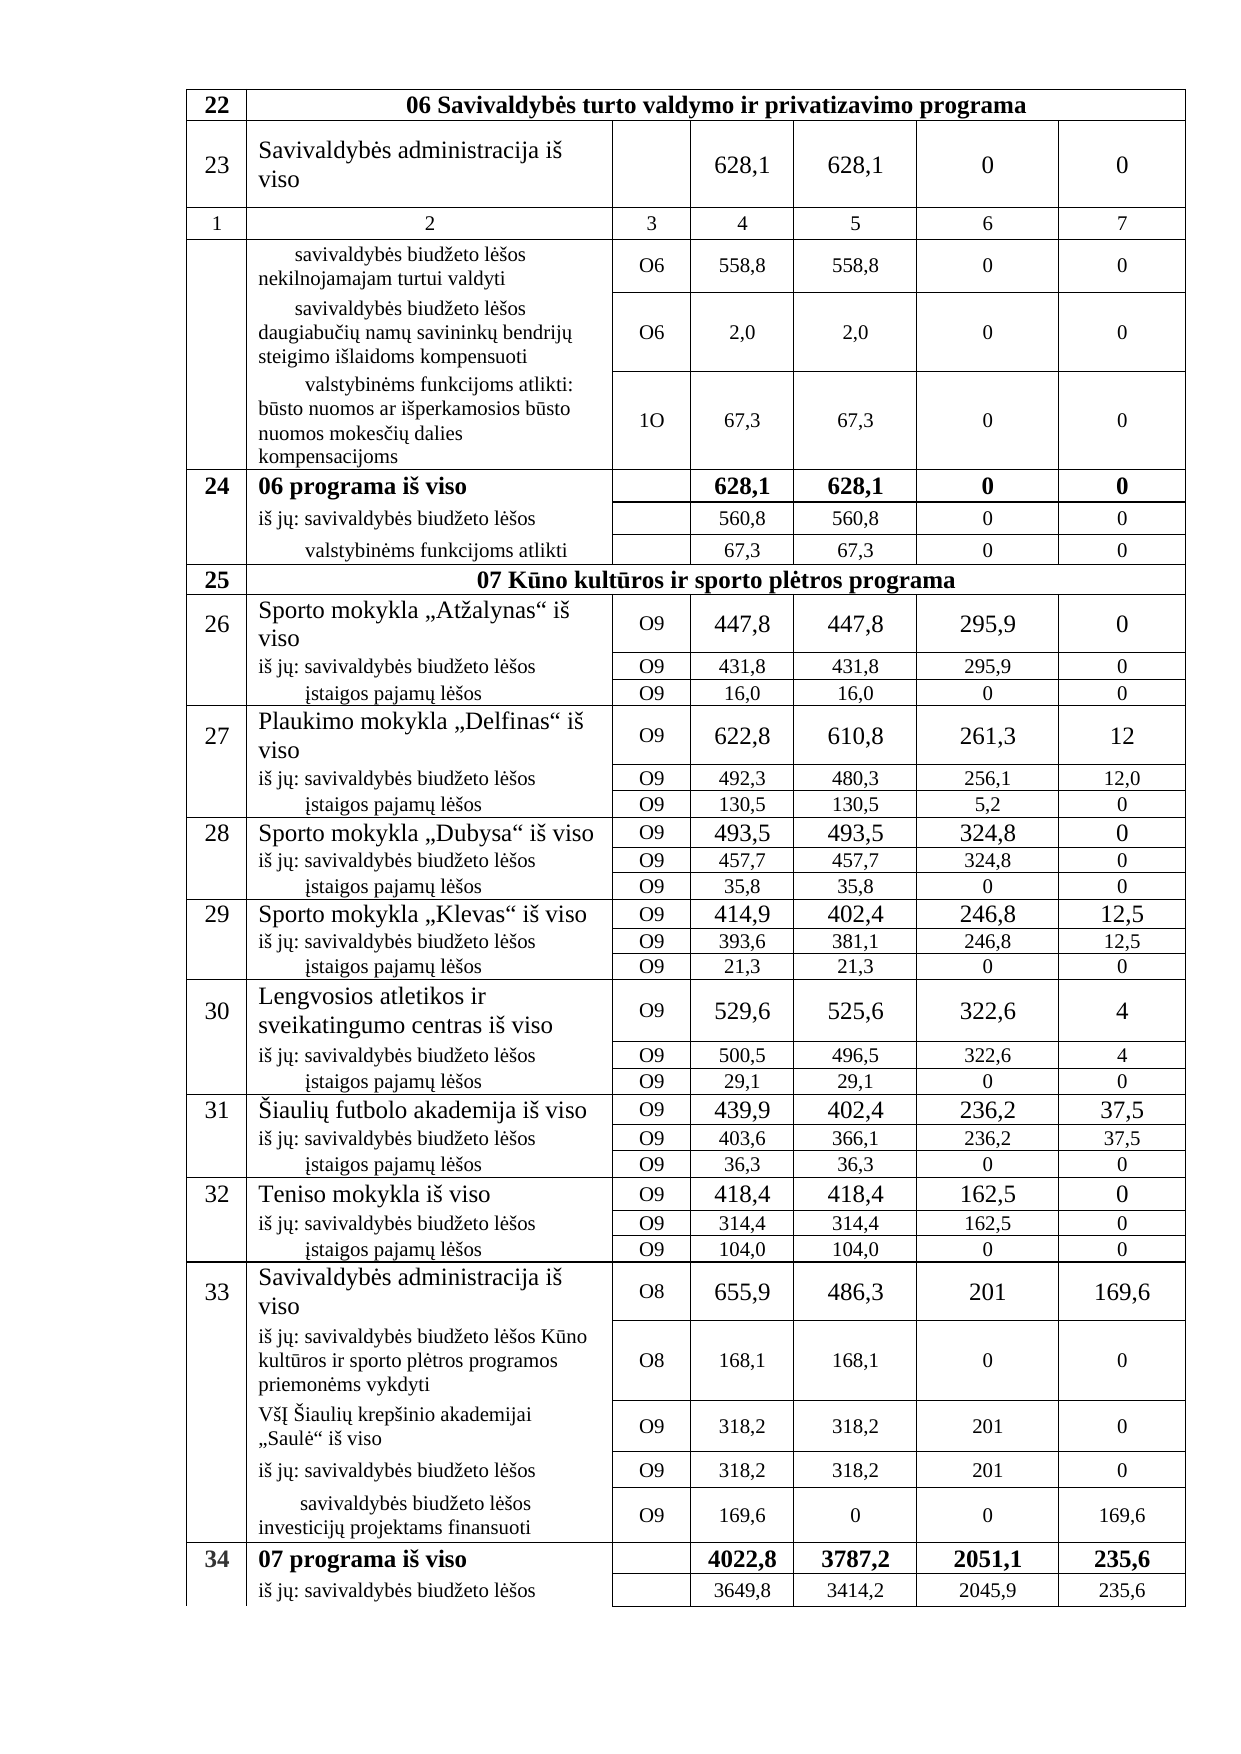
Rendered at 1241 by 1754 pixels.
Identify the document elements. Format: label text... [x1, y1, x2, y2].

table_cell O9 [613, 980, 690, 1041]
table_cell 0 [917, 240, 1058, 292]
table_cell O9 [613, 791, 690, 817]
table_cell 0 [1059, 121, 1185, 207]
table_cell valstybinėms funkcijoms atlikti: būsto nuomos ar išperkamosios būsto nuomos mokesčių dalies kompensacijoms [247, 371, 612, 468]
table_cell iš jų: savivaldybės biudžeto lėšos [247, 1573, 612, 1606]
table_cell 0 [917, 1151, 1058, 1177]
table_cell iš jų: savivaldybės biudžeto lėšos [247, 501, 612, 534]
table_cell O9 [613, 765, 690, 790]
table_cell iš jų: savivaldybės biudžeto lėšos [247, 1124, 612, 1150]
table_cell 2 [247, 208, 612, 238]
table_cell 0 [917, 121, 1058, 207]
table_cell 0 [917, 293, 1058, 371]
table_cell įstaigos pajamų lėšos [247, 679, 612, 705]
table_cell 104,0 [691, 1236, 793, 1261]
table_cell Šiaulių futbolo akademija iš viso [247, 1095, 612, 1124]
table_cell 0 [1059, 595, 1185, 652]
table_cell 30 [187, 980, 246, 1041]
table_cell 295,9 [917, 595, 1058, 652]
table_cell 0 [917, 1236, 1058, 1261]
table_cell 29 [187, 900, 246, 928]
table_cell 36,3 [691, 1151, 793, 1177]
table_cell 236,2 [917, 1125, 1058, 1150]
table_cell 0 [917, 954, 1058, 978]
table_cell 12,5 [1059, 900, 1185, 928]
table_cell [613, 470, 690, 501]
table_cell 169,6 [1059, 1488, 1185, 1542]
table_cell 2,0 [691, 293, 793, 371]
table_cell 3 [613, 208, 690, 238]
table_cell 0 [1059, 1452, 1185, 1487]
table_cell 628,1 [794, 470, 916, 501]
table_cell 393,6 [691, 929, 793, 953]
table_cell įstaigos pajamų lėšos [247, 1235, 612, 1261]
table_cell [187, 790, 246, 817]
table_cell [187, 1041, 246, 1067]
table_cell įstaigos pajamų lėšos [247, 872, 612, 898]
table_cell 29,1 [794, 1069, 916, 1094]
table_cell O9 [613, 929, 690, 953]
table_cell 418,4 [794, 1178, 916, 1210]
table_cell [187, 534, 246, 564]
table_cell 0 [917, 1488, 1058, 1542]
table_cell 21,3 [691, 954, 793, 978]
table_cell Savivaldybės administracija iš viso [247, 121, 612, 207]
table_cell 261,3 [917, 706, 1058, 764]
table_cell 0 [1059, 1069, 1185, 1094]
table_cell 6 [917, 208, 1058, 238]
table_cell [613, 1543, 690, 1573]
table_cell O9 [613, 1488, 690, 1542]
table_cell 628,1 [794, 121, 916, 207]
table_cell 0 [917, 1321, 1058, 1400]
table_cell Sporto mokykla „Atžalynas“ iš viso [247, 595, 612, 652]
table_cell 07 Kūno kultūros ir sporto plėtros programa [247, 565, 1185, 594]
table_cell 31 [187, 1095, 246, 1124]
table_cell [187, 1487, 246, 1542]
table_cell 457,7 [794, 848, 916, 872]
table_cell 414,9 [691, 900, 793, 928]
table_cell 318,2 [691, 1401, 793, 1451]
table_cell 0 [1059, 653, 1185, 679]
table_cell 431,8 [794, 653, 916, 679]
table_cell 32 [187, 1178, 246, 1210]
table_cell O9 [613, 1236, 690, 1261]
table_cell 27 [187, 706, 246, 764]
table_cell 496,5 [794, 1042, 916, 1067]
table_cell [187, 872, 246, 898]
table_cell O9 [613, 1095, 690, 1124]
table_cell 381,1 [794, 929, 916, 953]
table_cell 201 [917, 1263, 1058, 1320]
table_cell iš jų: savivaldybės biudžeto lėšos Kūno kultūros ir sporto plėtros programos priemonėms vykdyti [247, 1320, 612, 1400]
table_cell 0 [1059, 954, 1185, 978]
table_cell [187, 928, 246, 953]
table_cell O9 [613, 818, 690, 847]
table_cell 558,8 [691, 240, 793, 292]
table_cell 0 [1059, 240, 1185, 292]
table_cell 0 [1059, 1211, 1185, 1235]
table_cell 0 [917, 372, 1058, 468]
table_cell 403,6 [691, 1125, 793, 1150]
table_cell 0 [917, 535, 1058, 564]
table_cell 418,4 [691, 1178, 793, 1210]
table_cell įstaigos pajamų lėšos [247, 790, 612, 817]
table_cell 21,3 [794, 954, 916, 978]
table_cell Plaukimo mokykla „Delfinas“ iš viso [247, 706, 612, 764]
table_cell 23 [187, 121, 246, 207]
table_cell [187, 1210, 246, 1235]
table_cell 486,3 [794, 1263, 916, 1320]
table_cell O6 [613, 240, 690, 292]
table_cell 07 programa iš viso [247, 1543, 612, 1573]
table_cell 322,6 [917, 1042, 1058, 1067]
table_cell 318,2 [794, 1452, 916, 1487]
table_cell 560,8 [794, 503, 916, 534]
table_cell O8 [613, 1263, 690, 1320]
table_cell 0 [1059, 1401, 1185, 1451]
table_cell Lengvosios atletikos ir sveikatingumo centras iš viso [247, 980, 612, 1041]
table_cell 0 [917, 470, 1058, 501]
table_cell 1O [613, 372, 690, 468]
table_cell 2051,1 [917, 1543, 1058, 1573]
table_cell 0 [917, 680, 1058, 705]
table_cell 37,5 [1059, 1125, 1185, 1150]
table_cell [187, 652, 246, 679]
table_cell [613, 503, 690, 534]
table_cell iš jų: savivaldybės biudžeto lėšos [247, 928, 612, 953]
table_cell O9 [613, 1042, 690, 1067]
table_cell 525,6 [794, 980, 916, 1041]
table_cell O9 [613, 954, 690, 978]
table_cell savivaldybės biudžeto lėšos nekilnojamajam turtui valdyti [247, 240, 612, 292]
table_cell O9 [613, 1211, 690, 1235]
table_cell iš jų: savivaldybės biudžeto lėšos [247, 1451, 612, 1487]
table_cell [187, 1320, 246, 1400]
table_cell O9 [613, 1069, 690, 1094]
table_cell valstybinėms funkcijoms atlikti [247, 534, 612, 564]
table_cell 35,8 [794, 873, 916, 898]
table_cell O9 [613, 1151, 690, 1177]
table_cell iš jų: savivaldybės biudžeto lėšos [247, 764, 612, 790]
table_cell 493,5 [794, 818, 916, 847]
table_cell 5 [794, 208, 916, 238]
table_cell 169,6 [1059, 1263, 1185, 1320]
table_cell 235,6 [1059, 1574, 1185, 1606]
table_cell O9 [613, 873, 690, 898]
table_cell 246,8 [917, 900, 1058, 928]
table_cell 560,8 [691, 503, 793, 534]
table_cell Sporto mokykla „Klevas“ iš viso [247, 900, 612, 928]
table_cell [187, 292, 246, 371]
table_cell 324,8 [917, 818, 1058, 847]
table_cell 314,4 [794, 1211, 916, 1235]
table_cell Sporto mokykla „Dubysa“ iš viso [247, 818, 612, 847]
table_cell iš jų: savivaldybės biudžeto lėšos [247, 652, 612, 679]
table_cell 4 [1059, 1042, 1185, 1067]
table_cell [187, 240, 246, 292]
table_cell O8 [613, 1321, 690, 1400]
table_cell 431,8 [691, 653, 793, 679]
table_cell 480,3 [794, 765, 916, 790]
table_cell [187, 679, 246, 705]
table_cell 0 [1059, 372, 1185, 468]
table_cell 22 [187, 90, 246, 120]
table_cell 655,9 [691, 1263, 793, 1320]
table_cell [187, 1573, 246, 1606]
table_cell 500,5 [691, 1042, 793, 1067]
table_cell O9 [613, 1401, 690, 1451]
table_cell VšĮ Šiaulių krepšinio akademijai „Saulė“ iš viso [247, 1400, 612, 1451]
table_cell [187, 1400, 246, 1451]
table_cell 366,1 [794, 1125, 916, 1150]
table_cell 0 [917, 1069, 1058, 1094]
table_cell 33 [187, 1263, 246, 1320]
table_cell iš jų: savivaldybės biudžeto lėšos [247, 847, 612, 872]
table_cell 1 [187, 208, 246, 238]
table_cell 0 [1059, 470, 1185, 501]
table_cell 4022,8 [691, 1543, 793, 1573]
table_cell 104,0 [794, 1236, 916, 1261]
table_cell 16,0 [691, 680, 793, 705]
table_cell [187, 1124, 246, 1150]
table_cell O9 [613, 706, 690, 764]
table_cell 24 [187, 470, 246, 501]
table_cell 25 [187, 565, 246, 594]
table_cell 457,7 [691, 848, 793, 872]
table_cell 0 [1059, 535, 1185, 564]
table_cell [613, 1574, 690, 1606]
table_cell įstaigos pajamų lėšos [247, 1150, 612, 1177]
table_cell Savivaldybės administracija iš viso [247, 1263, 612, 1320]
table_cell 0 [1059, 873, 1185, 898]
table_cell [187, 1235, 246, 1261]
table_cell 314,4 [691, 1211, 793, 1235]
table_cell O9 [613, 1452, 690, 1487]
table_cell 168,1 [691, 1321, 793, 1400]
table_cell 162,5 [917, 1211, 1058, 1235]
table_cell savivaldybės biudžeto lėšos daugiabučių namų savininkų bendrijų steigimo išlaidoms kompensuoti [247, 292, 612, 371]
table_cell 0 [1059, 1178, 1185, 1210]
table_cell O9 [613, 1178, 690, 1210]
table_cell 37,5 [1059, 1095, 1185, 1124]
table_cell 35,8 [691, 873, 793, 898]
table_cell 67,3 [794, 372, 916, 468]
table_cell 0 [1059, 1236, 1185, 1261]
table_cell 236,2 [917, 1095, 1058, 1124]
table_cell savivaldybės biudžeto lėšos investicijų projektams finansuoti [247, 1487, 612, 1542]
table_cell 3414,2 [794, 1574, 916, 1606]
table_cell 168,1 [794, 1321, 916, 1400]
table_cell 2045,9 [917, 1574, 1058, 1606]
table_cell 0 [917, 873, 1058, 898]
table_cell 447,8 [691, 595, 793, 652]
table_cell O9 [613, 900, 690, 928]
table_cell 0 [1059, 818, 1185, 847]
table_cell 246,8 [917, 929, 1058, 953]
table_cell 0 [917, 503, 1058, 534]
table_cell 5,2 [917, 791, 1058, 817]
table_cell 36,3 [794, 1151, 916, 1177]
table_cell 0 [1059, 503, 1185, 534]
table_cell 610,8 [794, 706, 916, 764]
table_cell Teniso mokykla iš viso [247, 1178, 612, 1210]
table_cell [187, 1068, 246, 1094]
table_cell 0 [1059, 1151, 1185, 1177]
table_cell 67,3 [691, 535, 793, 564]
table_cell 12,5 [1059, 929, 1185, 953]
table_cell 529,6 [691, 980, 793, 1041]
table_cell 492,3 [691, 765, 793, 790]
table_cell 34 [187, 1543, 246, 1573]
table_cell 7 [1059, 208, 1185, 238]
table_cell 318,2 [691, 1452, 793, 1487]
table_cell 67,3 [691, 372, 793, 468]
table_cell 4 [691, 208, 793, 238]
table_cell 628,1 [691, 470, 793, 501]
table_cell 2,0 [794, 293, 916, 371]
table_cell 3787,2 [794, 1543, 916, 1573]
table_cell 201 [917, 1401, 1058, 1451]
table_cell 402,4 [794, 900, 916, 928]
table_cell 439,9 [691, 1095, 793, 1124]
table_cell 12 [1059, 706, 1185, 764]
table_cell iš jų: savivaldybės biudžeto lėšos [247, 1041, 612, 1067]
table_cell įstaigos pajamų lėšos [247, 953, 612, 978]
table_cell [187, 371, 246, 468]
table_cell 295,9 [917, 653, 1058, 679]
table_cell O9 [613, 595, 690, 652]
table_cell 256,1 [917, 765, 1058, 790]
table_cell 493,5 [691, 818, 793, 847]
table_cell 324,8 [917, 848, 1058, 872]
table_cell 67,3 [794, 535, 916, 564]
table_cell 0 [794, 1488, 916, 1542]
table_cell 3649,8 [691, 1574, 793, 1606]
table_cell O9 [613, 848, 690, 872]
table_cell O9 [613, 680, 690, 705]
table_cell [187, 1451, 246, 1487]
table_cell 06 programa iš viso [247, 470, 612, 501]
table_cell 322,6 [917, 980, 1058, 1041]
table_cell 29,1 [691, 1069, 793, 1094]
table_cell 16,0 [794, 680, 916, 705]
table_cell 201 [917, 1452, 1058, 1487]
table_cell [187, 501, 246, 534]
table_cell 558,8 [794, 240, 916, 292]
table_cell [187, 953, 246, 978]
table_cell [613, 535, 690, 564]
table_cell 162,5 [917, 1178, 1058, 1210]
table_cell iš jų: savivaldybės biudžeto lėšos [247, 1210, 612, 1235]
table_cell 318,2 [794, 1401, 916, 1451]
table_cell 0 [1059, 1321, 1185, 1400]
table_cell [613, 121, 690, 207]
table_cell 4 [1059, 980, 1185, 1041]
table_cell 0 [1059, 848, 1185, 872]
table_cell 447,8 [794, 595, 916, 652]
table_cell 0 [1059, 293, 1185, 371]
table_cell 12,0 [1059, 765, 1185, 790]
table_cell 402,4 [794, 1095, 916, 1124]
table_cell 622,8 [691, 706, 793, 764]
table_cell 0 [1059, 791, 1185, 817]
table_cell [187, 847, 246, 872]
table_cell 169,6 [691, 1488, 793, 1542]
table_cell 26 [187, 595, 246, 652]
table_cell [187, 1150, 246, 1177]
table_cell O9 [613, 1125, 690, 1150]
table_cell O9 [613, 653, 690, 679]
table_cell 06 Savivaldybės turto valdymo ir privatizavimo programa [247, 90, 1185, 120]
table_cell 235,6 [1059, 1543, 1185, 1573]
table_cell [187, 764, 246, 790]
table_cell 628,1 [691, 121, 793, 207]
table_cell 0 [1059, 680, 1185, 705]
table_cell O6 [613, 293, 690, 371]
table_cell 130,5 [794, 791, 916, 817]
table_cell 130,5 [691, 791, 793, 817]
table_cell 28 [187, 818, 246, 847]
table_cell įstaigos pajamų lėšos [247, 1068, 612, 1094]
